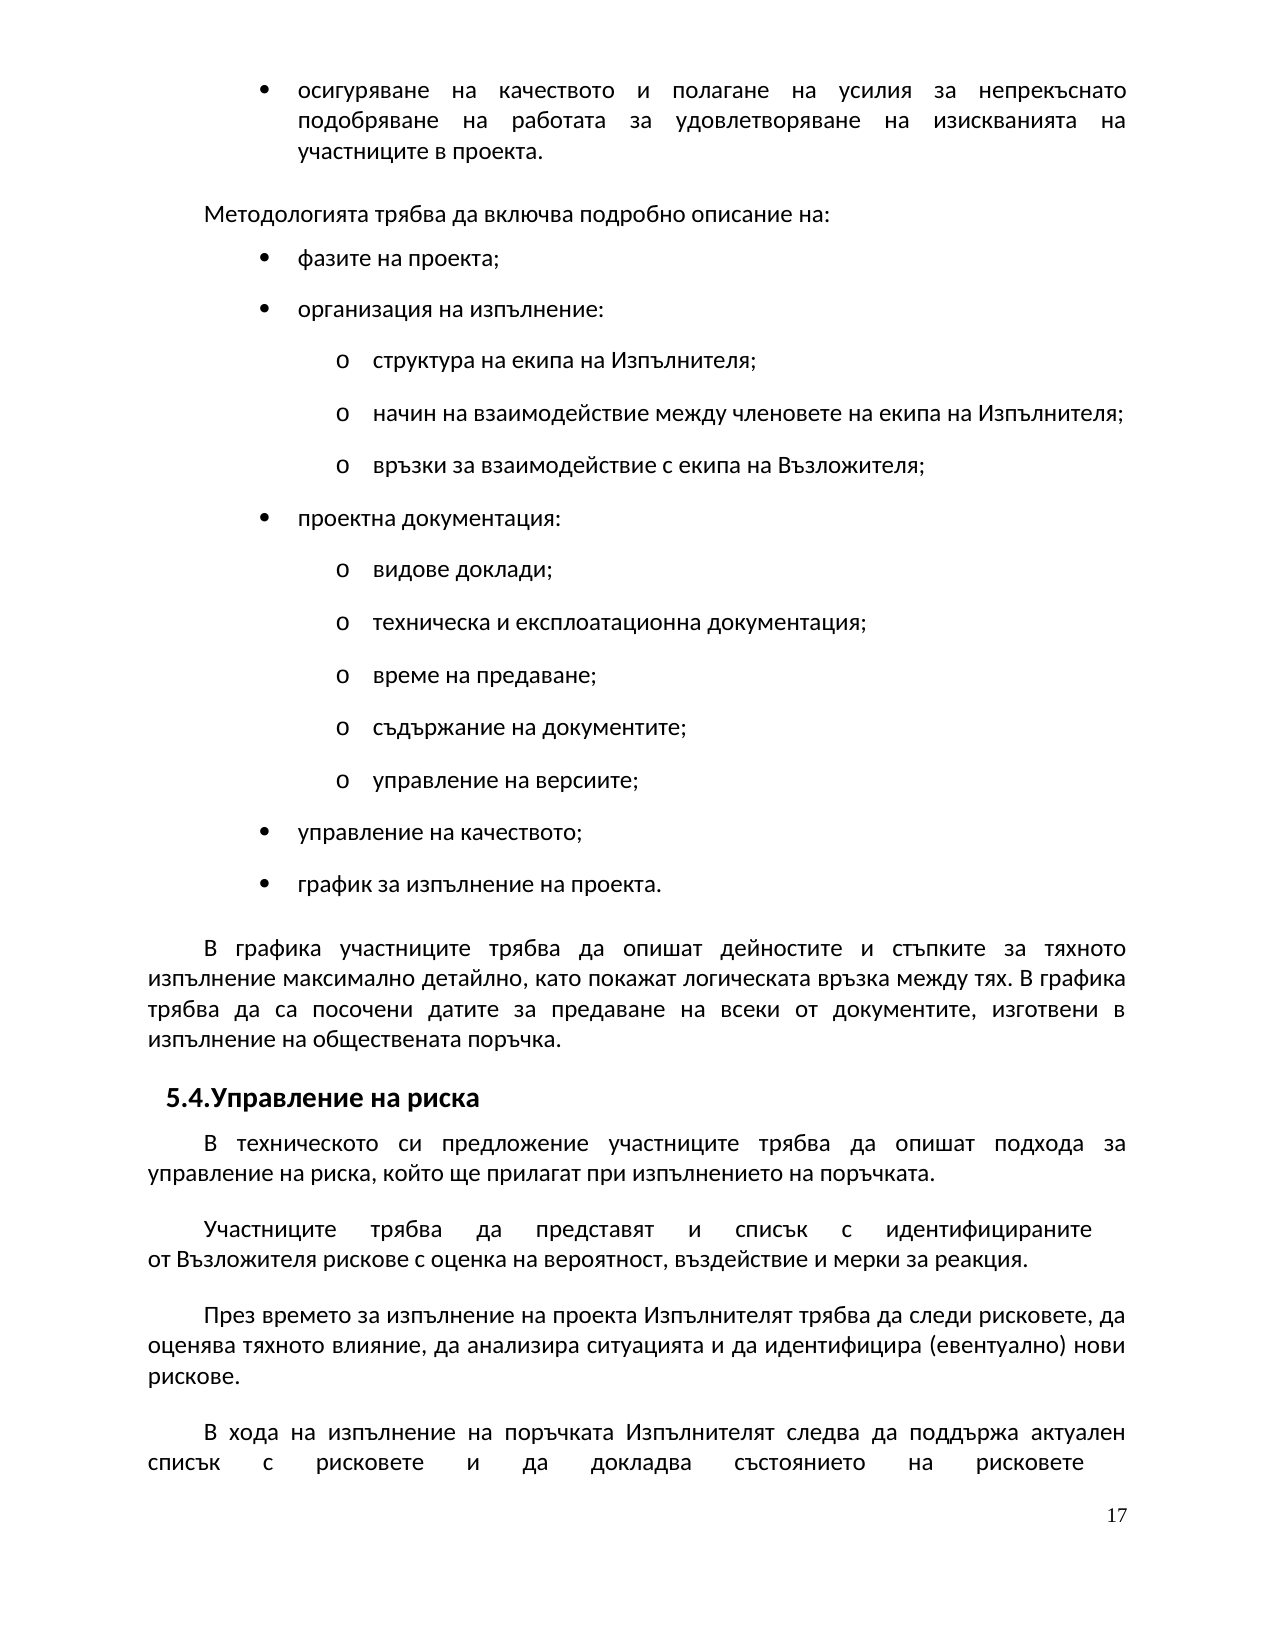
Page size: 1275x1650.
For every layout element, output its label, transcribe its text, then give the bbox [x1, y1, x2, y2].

list начин на взаимодействие между членовете на екипа на Изпълнителя; [335, 397, 1127, 429]
text В хода на изпълнение на поръчката Изпълнителят следва да поддържа актуален списък с рисковете и да докладва състоянието на рисковете [148, 1416, 1127, 1477]
list график за изпълнение на проекта. [260, 868, 1127, 898]
text Участниците трябва да представят и списък с идентифицираните от Възложителя рискове с оценка на вероятност, въздействие и мерки за реакция. [148, 1213, 1127, 1274]
list проектна документация: [260, 502, 1127, 533]
list управление на качеството; [260, 817, 1127, 847]
text В графика участниците трябва да опишат дейностите и стъпките за тяхното изпълнение максимално детайлно, като покажат логическата връзка между тях. В графика трябва да са посочени датите за предаване на всеки от документите, изготвени в изпълнение на обществената поръчка. [148, 932, 1127, 1054]
list организация на изпълнение: [260, 293, 1127, 323]
text През времето за изпълнение на проекта Изпълнителят трябва да следи рисковете, да оценява тяхното влияние, да анализира ситуацията и да идентифицира (евентуално) нови рискове. [148, 1299, 1127, 1391]
list структура на екипа на Изпълнителя; [335, 344, 1127, 376]
text В техническото си предложение участниците трябва да опишат подхода за управление на риска, който ще прилагат при изпълнението на поръчката. [148, 1127, 1127, 1188]
subtitle Управление на риска [166, 1079, 1127, 1114]
list осигуряване на качеството и полагане на усилия за непрекъснато подобряване на работата за удовлетворяване на изискванията на участниците в проекта. [260, 74, 1127, 165]
list техническа и експлоатационна документация; [335, 606, 1127, 638]
list видове доклади; [335, 553, 1127, 585]
list време на предаване; [335, 659, 1127, 691]
list фазите на проекта; [260, 242, 1127, 272]
list управление на версиите; [335, 764, 1127, 796]
text Методологията трябва да включва подробно описание на: [148, 199, 1127, 229]
list връзки за взаимодействие с екипа на Възложителя; [335, 449, 1127, 481]
list съдържание на документите; [335, 711, 1127, 743]
